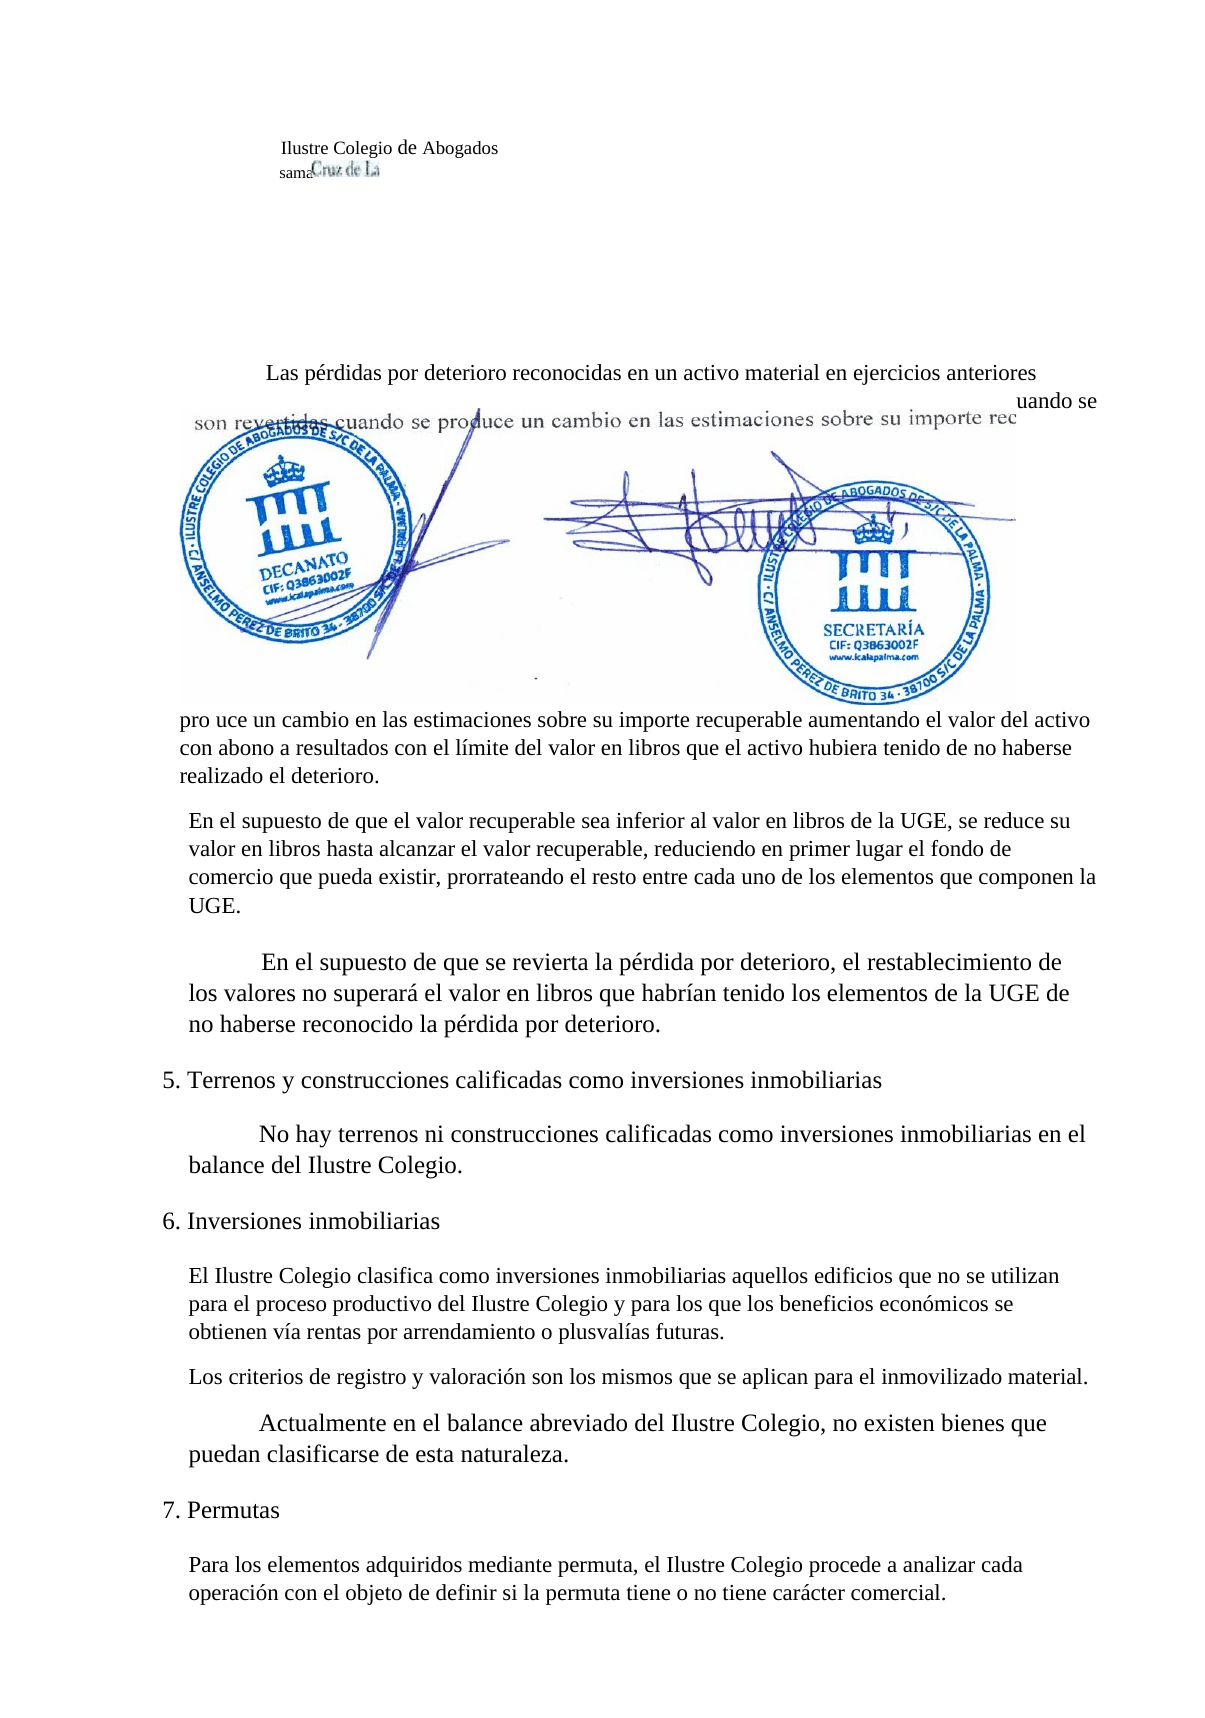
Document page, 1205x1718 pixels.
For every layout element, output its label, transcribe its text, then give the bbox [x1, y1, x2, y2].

list Inversiones inmobiliarias [162, 1206, 1097, 1235]
text En el supuesto de que se revierta la pérdida por deterioro, el restablecimiento de los valores no superará el valor en libros que habrían tenido los elementos de la UGE de no haberse reconocido la pérdida por deterioro. [188, 947, 1097, 1038]
text Actualmente en el balance abreviado del Ilustre Colegio, no existen bienes que puedan clasificarse de esta naturaleza. [188, 1408, 1097, 1468]
list Terrenos y construcciones calificadas como inversiones inmobiliarias [162, 1065, 1097, 1094]
text Las pérdidas por deterioro reconocidas en un activo material en ejercicios anteriores uando se pro uce un cambio en las estimaciones sobre su importe recuperable aumentando el valor del activo con abono a resultados con el límite del valor en libros que el activo hubiera tenido de no haberse realizado el deterioro. [179, 359, 1097, 789]
list Permutas [162, 1495, 1097, 1524]
text El Ilustre Colegio clasifica como inversiones inmobiliarias aquellos edificios que no se utilizan para el proceso productivo del Ilustre Colegio y para los que los beneficios económicos se obtienen vía rentas por arrendamiento o plusvalías futuras. [188, 1262, 1097, 1345]
text No hay terrenos ni construcciones calificadas como inversiones inmobiliarias en el balance del Ilustre Colegio. [188, 1119, 1097, 1179]
text Para los elementos adquiridos mediante permuta, el Ilustre Colegio procede a analizar cada operación con el objeto de definir si la permuta tiene o no tiene carácter comercial. [188, 1551, 1097, 1606]
text Los criterios de registro y valoración son los mismos que se aplican para el inmovilizado material. [188, 1363, 1097, 1389]
text En el supuesto de que el valor recuperable sea inferior al valor en libros de la UGE, se reduce su valor en libros hasta alcanzar el valor recuperable, reduciendo en primer lugar el fondo de comercio que pueda existir, prorrateando el resto entre cada uno de los elementos que componen la UGE. [188, 807, 1097, 918]
